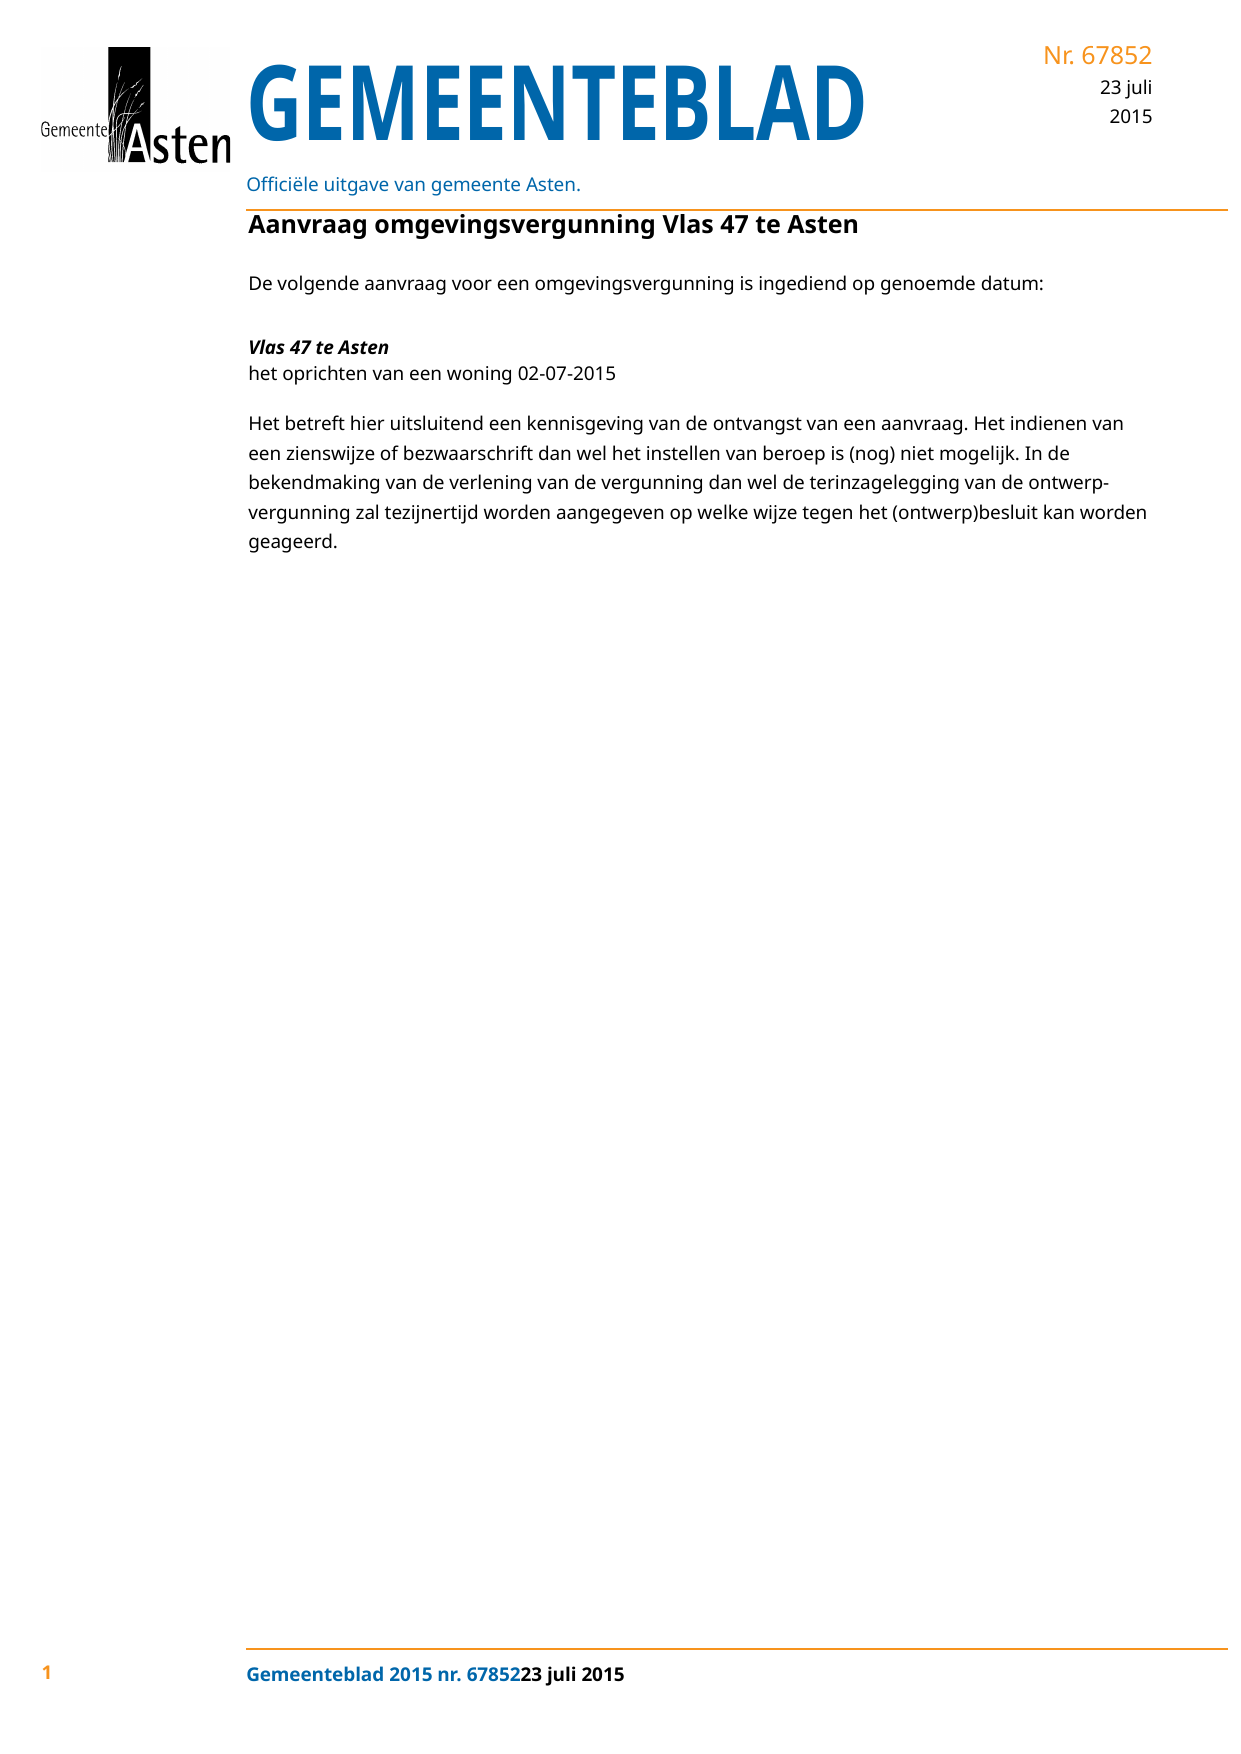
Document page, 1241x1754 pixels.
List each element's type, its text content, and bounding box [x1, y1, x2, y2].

text Aanvraag omgevingsvergunning Vlas 47 te Asten [248, 211, 1152, 241]
text De volgende aanvraag voor een omgevingsvergunning is ingediend op genoemde datum: [248, 270, 1152, 296]
picture [41, 47, 231, 172]
text Vlas 47 te Asten [248, 334, 1152, 360]
text Het betreft hier uitsluitend een kennisgeving van de ontvangst van een aanvraag. Het indienen van een zienswijze of bezwaarschrift dan wel het instellen van beroep is (nog) niet mogelijk. In de bekendmaking van de verlening van de vergunning dan wel de terinzagelegging van de ontwerp-vergunning zal tezijnertijd worden aangegeven op welke wijze tegen het (ontwerp)besluit kan worden geageerd. [248, 410, 1152, 554]
text het oprichten van een woning 02-07-2015 [248, 360, 1152, 386]
